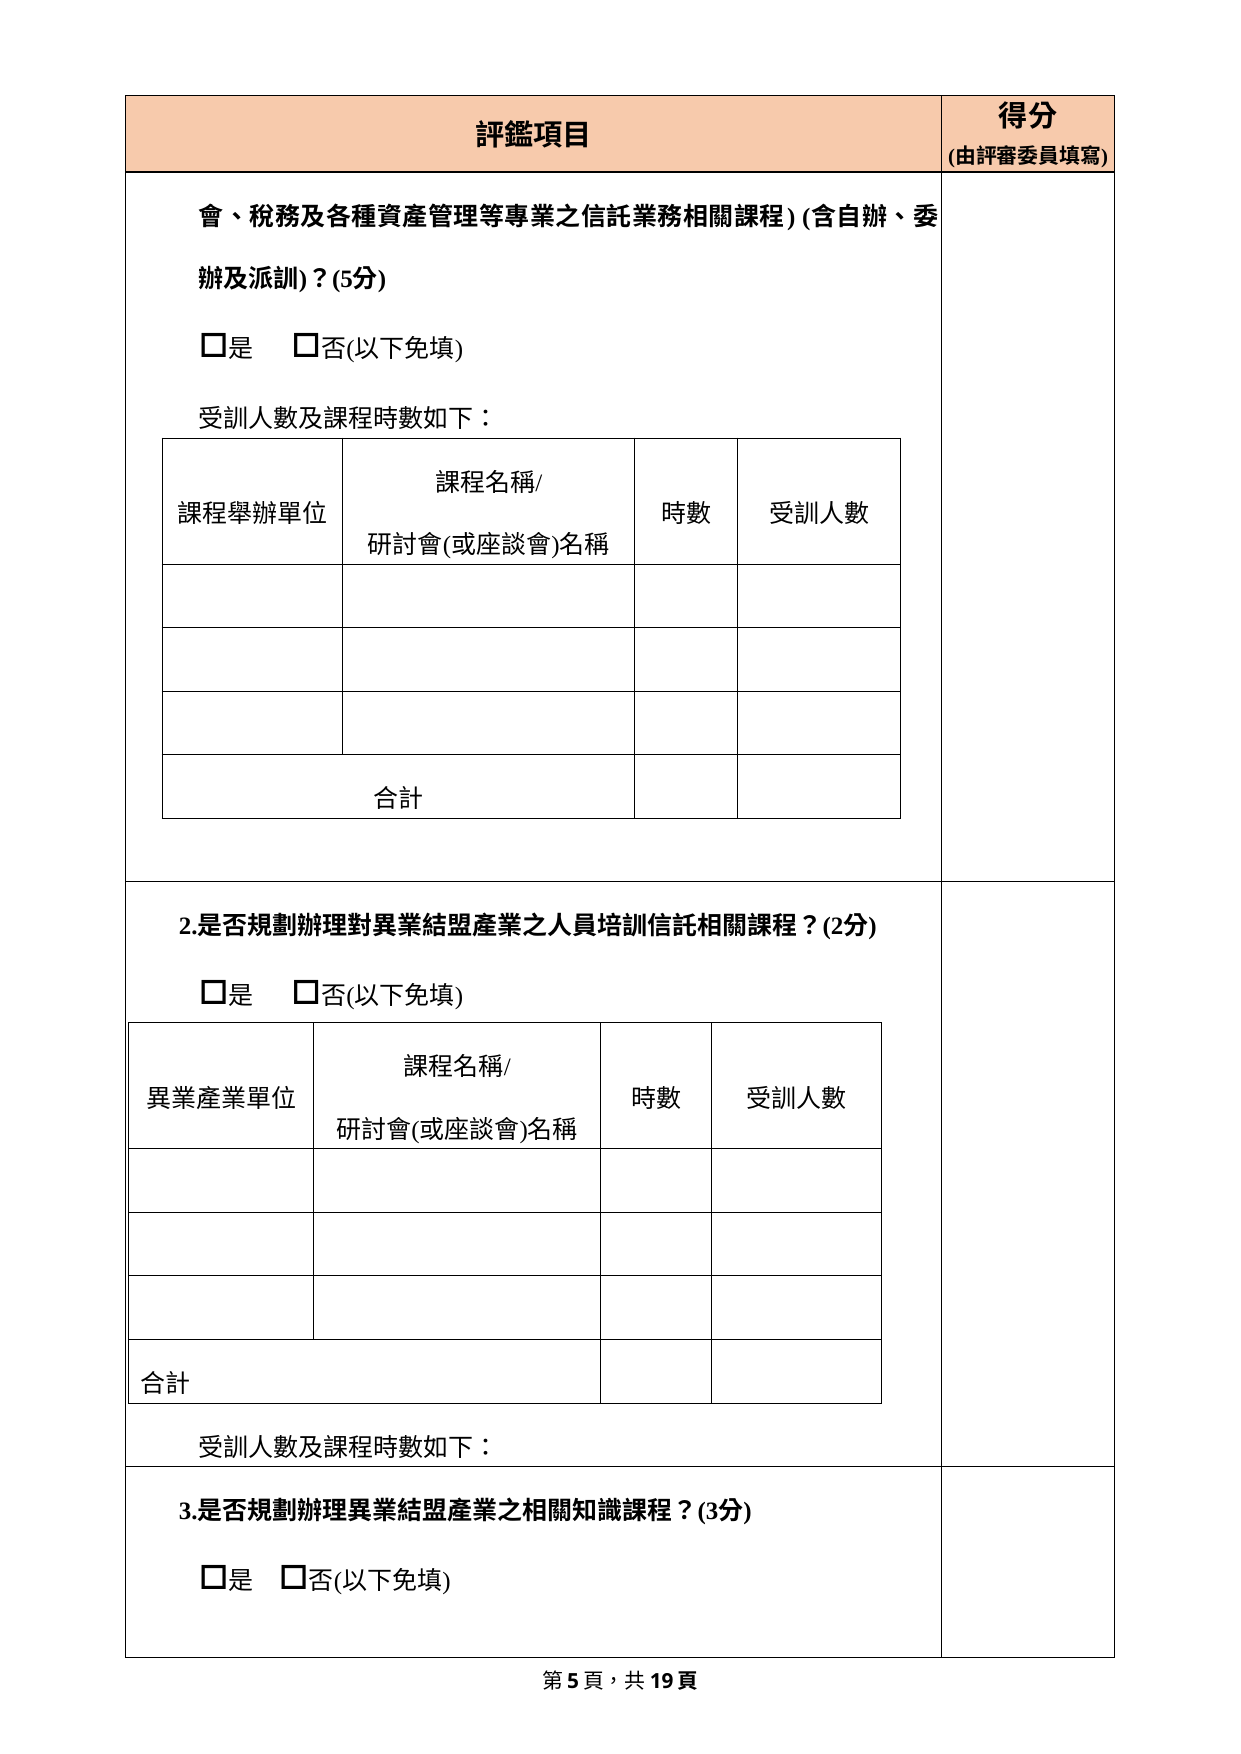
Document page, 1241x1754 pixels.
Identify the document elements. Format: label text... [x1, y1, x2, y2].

table_cell [738, 565, 900, 627]
table_cell [129, 1213, 313, 1275]
table_cell [129, 1276, 313, 1339]
table_cell 會、稅務及各種資產管理等專業之信託業務相關課程) (含自辦、委辦及派訓)？(5分) 是 否(以下免填) 受訓人數及課程時數如下： [126, 173, 941, 881]
table_cell [942, 882, 1114, 1466]
table_cell [343, 628, 634, 691]
table_cell [635, 692, 737, 754]
table_cell [163, 565, 342, 627]
table_cell 合計 [129, 1340, 600, 1402]
table_header 時數 [635, 439, 737, 563]
table_cell [738, 755, 900, 818]
table_cell [314, 1213, 600, 1275]
table_header 課程舉辦單位 [163, 439, 342, 563]
table_header 課程名稱/ 研討會(或座談會)名稱 [314, 1023, 600, 1148]
table_cell 合計 [163, 755, 634, 818]
table_header 評鑑項目 [126, 96, 941, 171]
table_cell [738, 628, 900, 691]
table_cell [942, 173, 1114, 881]
table_cell [601, 1149, 711, 1212]
table_cell [712, 1213, 881, 1275]
table_header 異業產業單位 [129, 1023, 313, 1148]
table_header 得分 (由評審委員填寫) [942, 96, 1114, 171]
table_cell [635, 755, 737, 818]
table_cell [314, 1149, 600, 1212]
table_cell [712, 1340, 881, 1402]
table_cell 2.是否規劃辦理對異業結盟產業之人員培訓信託相關課程？(2分) 是 否(以下免填) 受訓人數及課程時數如下： [126, 882, 941, 1466]
table_cell [343, 565, 634, 627]
table_cell [601, 1213, 711, 1275]
table_header 時數 [601, 1023, 711, 1148]
table_header 受訓人數 [712, 1023, 881, 1148]
table_cell [314, 1276, 600, 1339]
table_cell 3.是否規劃辦理異業結盟產業之相關知識課程？(3分) 是 否(以下免填) [126, 1467, 941, 1657]
table_cell [601, 1276, 711, 1339]
table_cell [635, 628, 737, 691]
table_cell [163, 628, 342, 691]
table_cell [601, 1340, 711, 1402]
table_cell [343, 692, 634, 754]
table_cell [942, 1467, 1114, 1657]
table_cell [163, 692, 342, 754]
table_cell [738, 692, 900, 754]
table_cell [712, 1149, 881, 1212]
table_header 受訓人數 [738, 439, 900, 563]
table_header 課程名稱/ 研討會(或座談會)名稱 [343, 439, 634, 563]
table_cell [712, 1276, 881, 1339]
table_cell [129, 1149, 313, 1212]
table_cell [635, 565, 737, 627]
